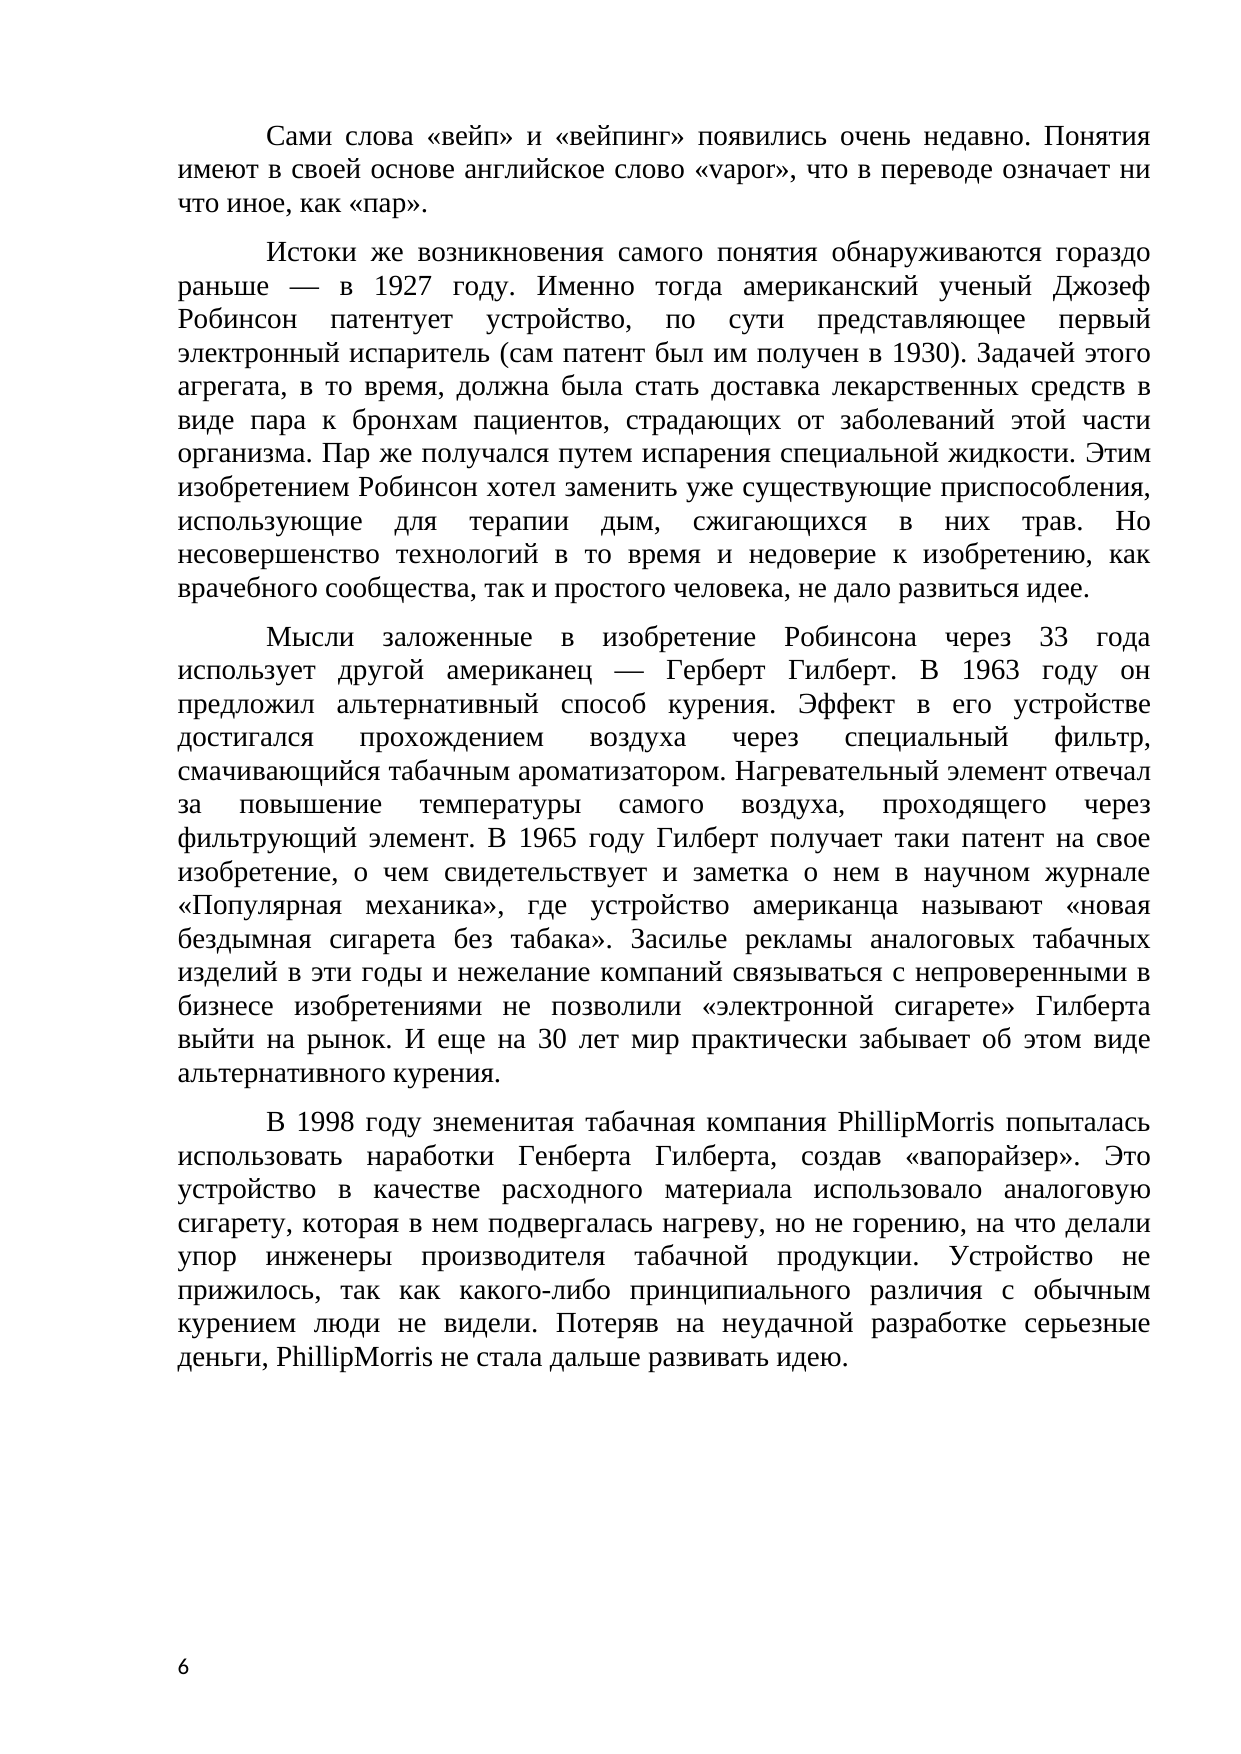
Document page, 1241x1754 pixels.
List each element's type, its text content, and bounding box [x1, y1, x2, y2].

text В 1998 году знеменитая табачная компания PhillipMorris попыталась использовать наработки Генберта Гилберта, создав «вапорайзер». Это устройство в качестве расходного материала использовало аналоговую сигарету, которая в нем подвергалась нагреву, но не горению, на что делали упор инженеры производителя табачной продукции. Устройство не прижилось, так как какого-либо принципиального различия с обычным курением люди не видели. Потеряв на неудачной разработке серьезные деньги, PhillipMorris не стала дальше развивать идею. [177, 1104, 1152, 1372]
text Мысли заложенные в изобретение Робинсона через 33 года использует другой американец — Герберт Гилберт. В 1963 году он предложил альтернативный способ курения. Эффект в его устройстве достигался прохождением воздуха через специальный фильтр, смачивающийся табачным ароматизатором. Нагревательный элемент отвечал за повышение температуры самого воздуха, проходящего через фильтрующий элемент. В 1965 году Гилберт получает таки патент на свое изобретение, о чем свидетельствует и заметка о нем в научном журнале «Популярная механика», где устройство американца называют «новая бездымная сигарета без табака». Засилье рекламы аналоговых табачных изделий в эти годы и нежелание компаний связываться с непроверенными в бизнесе изобретениями не позволили «электронной сигарете» Гилберта выйти на рынок. И еще на 30 лет мир практически забывает об этом виде альтернативного курения. [177, 619, 1152, 1088]
text Истоки же возникновения самого понятия обнаруживаются гораздо раньше — в 1927 году. Именно тогда американский ученый Джозеф Робинсон патентует устройство, по сути представляющее первый электронный испаритель (сам патент был им получен в 1930). Задачей этого агрегата, в то время, должна была стать доставка лекарственных средств в виде пара к бронхам пациентов, страдающих от заболеваний этой части организма. Пар же получался путем испарения специальной жидкости. Этим изобретением Робинсон хотел заменить уже существующие приспособления, использующие для терапии дым, сжигающихся в них трав. Но несовершенство технологий в то время и недоверие к изобретению, как врачебного сообщества, так и простого человека, не дало развиться идее. [177, 234, 1152, 603]
text Сами слова «вейп» и «вейпинг» появились очень недавно. Понятия имеют в своей основе английское слово «vapor», что в переводе означает ни что иное, как «пар». [177, 118, 1152, 219]
